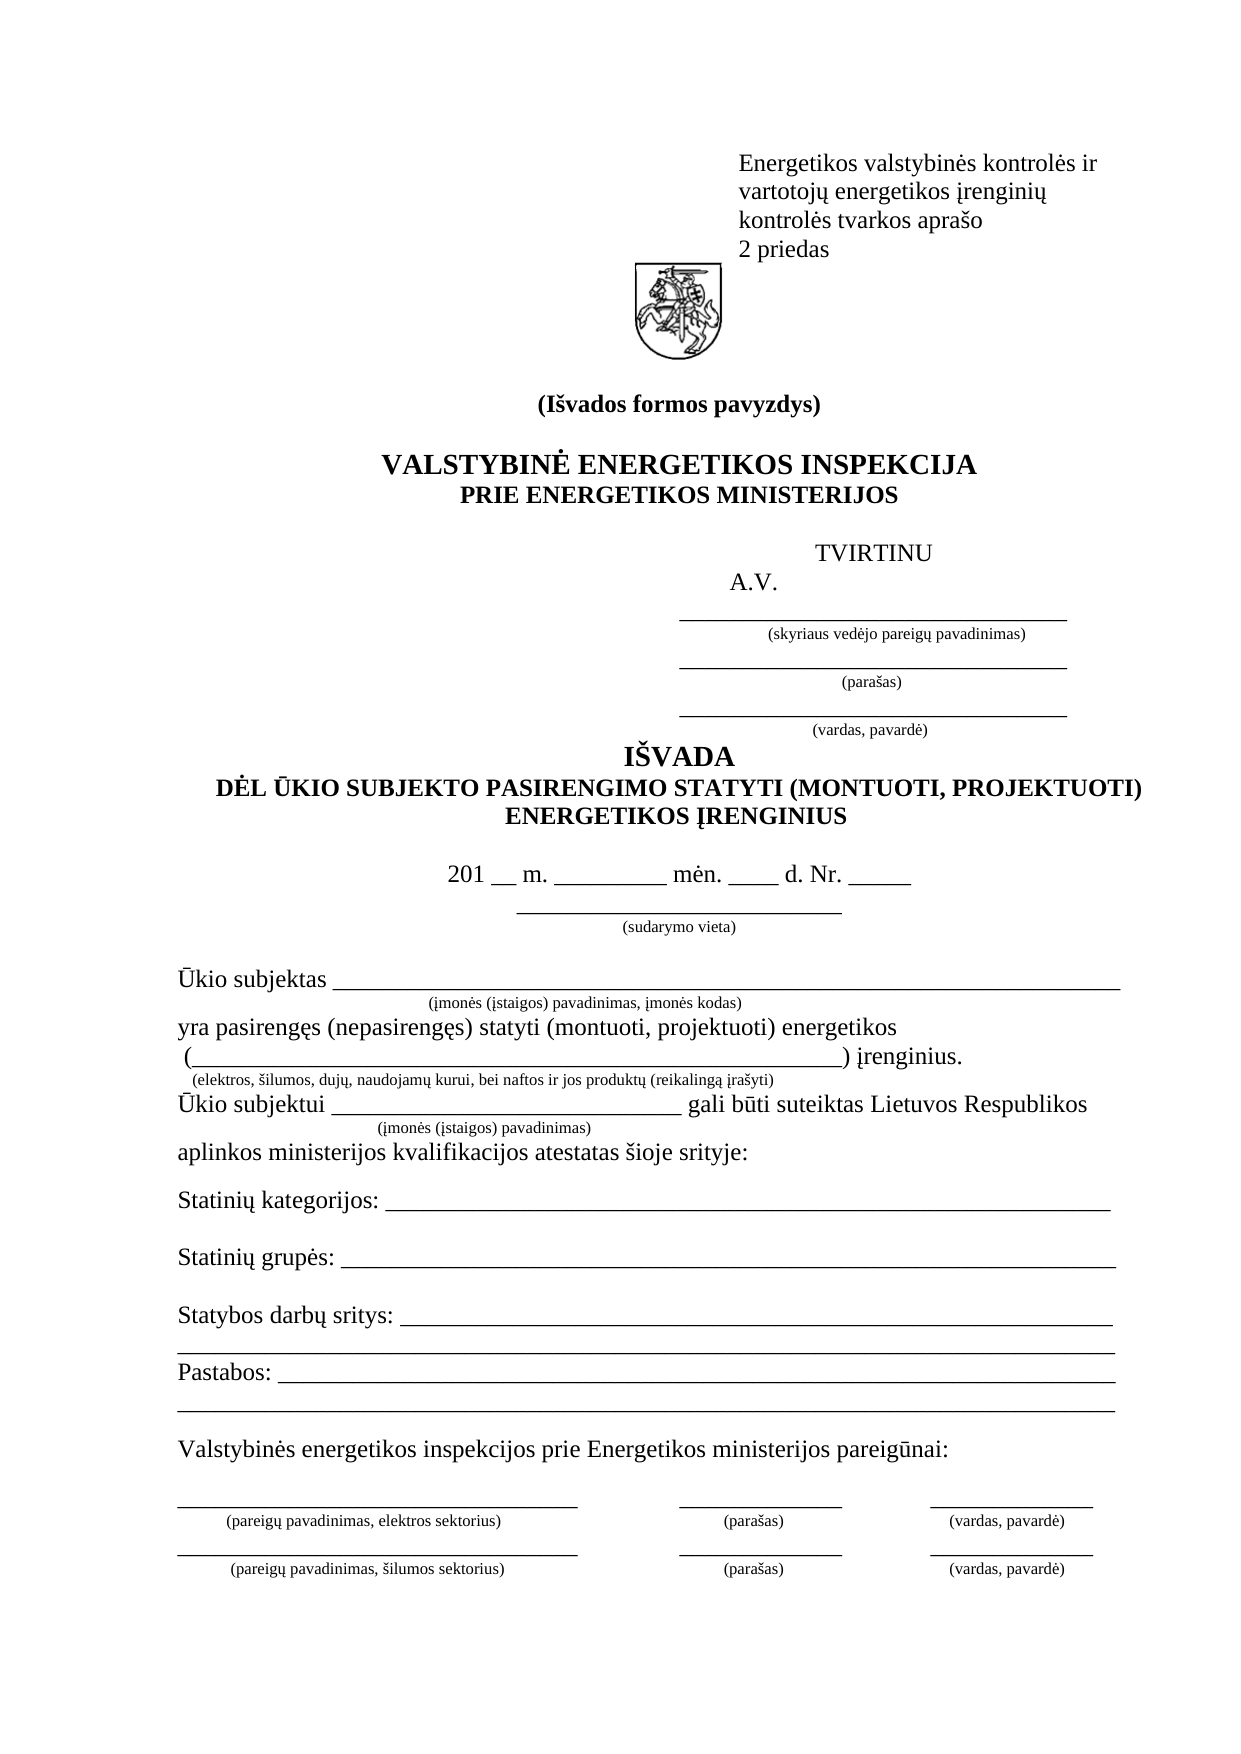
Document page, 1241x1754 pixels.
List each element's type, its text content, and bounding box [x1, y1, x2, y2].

text TVIRTINU [777, 538, 1181, 567]
text Pastabos: ___________________________________________________________________ ___________________________________________________________________________ [177, 1357, 1181, 1415]
text A.V. [679, 567, 1181, 595]
text 201 __ m. _________ mėn. ____ d. Nr. _____ [177, 859, 1181, 888]
text ________________________________ _____________ _____________ [177, 1482, 1181, 1511]
text _______________________________ [627, 691, 1181, 720]
text 2 priedas [738, 234, 1181, 263]
text vartotojų energetikos įrenginių [738, 176, 1181, 205]
text (sudarymo vieta) [177, 916, 1181, 936]
text __________________________ [177, 888, 1181, 916]
text Statinių grupės: ______________________________________________________________ [177, 1242, 1181, 1300]
text IŠVADA [177, 739, 1181, 773]
text DĖL ŪKIO SUBJEKTO PASIRENGIMO STATYTI (MONTUOTI, PROJEKTUOTI) ENERGETIKOS ĮRENGINIUS [177, 773, 1181, 830]
text VALSTYBINĖ ENERGETIKOS INSPEKCIJA [177, 447, 1181, 480]
text Statinių kategorijos: __________________________________________________________ [177, 1185, 1181, 1242]
text PRIE ENERGETIKOS MINISTERIJOS [177, 480, 1181, 509]
text (elektros, šilumos, dujų, naudojamų kurui, bei naftos ir jos produktų (reikalingą įrašyti) [177, 1070, 1181, 1089]
text kontrolės tvarkos aprašo [738, 205, 1181, 234]
text (įmonės (įstaigos) pavadinimas, įmonės kodas) [177, 993, 1181, 1012]
text Energetikos valstybinės kontrolės ir [738, 148, 1181, 176]
text _______________________________ [679, 595, 1181, 624]
text (pareigų pavadinimas, elektros sektorius) (parašas) (vardas, pavardė) [177, 1511, 1181, 1530]
text Valstybinės energetikos inspekcijos prie Energetikos ministerijos pareigūnai: [177, 1434, 1181, 1463]
text yra pasirengęs (nepasirengęs) statyti (montuoti, projektuoti) energetikos [177, 1012, 1181, 1041]
text (____________________________________________________) įrenginius. [177, 1041, 1181, 1070]
text Statybos darbų sritys: _________________________________________________________ ___________________________________________________________________________ [177, 1300, 1181, 1357]
text aplinkos ministerijos kvalifikacijos atestatas šioje srityje: [177, 1137, 1181, 1166]
text (skyriaus vedėjo pareigų pavadinimas) [768, 624, 1181, 643]
text (Išvados formos pavyzdys) [177, 389, 1181, 418]
text Ūkio subjektui ____________________________ gali būti suteiktas Lietuvos Respublikos [177, 1089, 1181, 1118]
text (pareigų pavadinimas, šilumos sektorius) (parašas) (vardas, pavardė) [177, 1558, 1181, 1578]
text (parašas) [842, 672, 1181, 691]
text ________________________________ _____________ _____________ [177, 1530, 1181, 1558]
text _______________________________ [627, 643, 1181, 672]
text (įmonės (įstaigos) pavadinimas) [252, 1118, 1181, 1137]
text Ūkio subjektas _______________________________________________________________ [177, 964, 1181, 993]
text (vardas, pavardė) [812, 720, 1181, 739]
